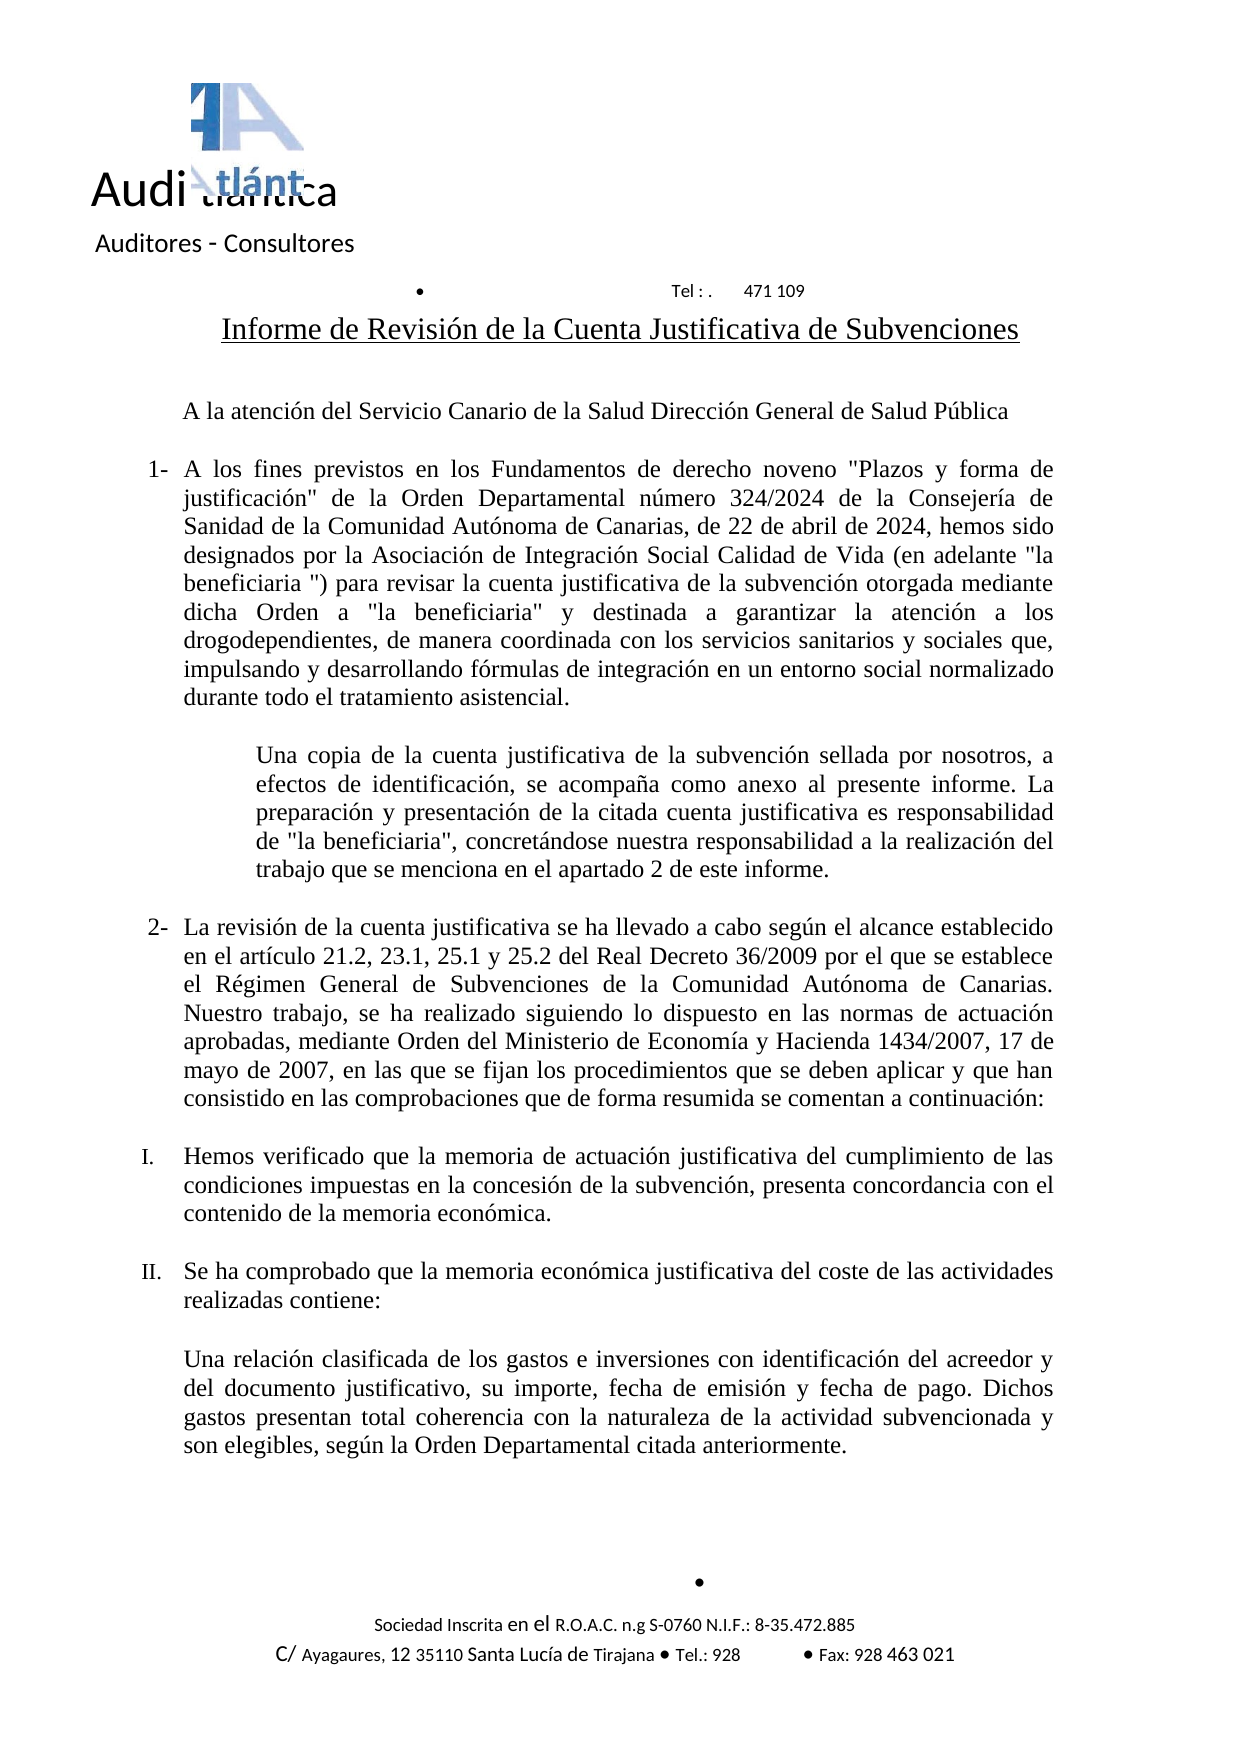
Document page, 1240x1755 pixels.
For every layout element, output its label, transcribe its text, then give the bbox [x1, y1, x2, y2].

text • [348, 1567, 1056, 1595]
list Una relación clasificada de los gastos e inversiones con identificación del acreedor y del documento justificativo, su importe, fecha de emisión y fecha de pago. Dichos gastos presentan total coherencia con la naturaleza de la actividad subvencionada y son elegibles, según la Orden Departamental citada anteriormente. [0, 1343, 1055, 1459]
list Hemos verificado que la memoria de actuación justificativa del cumplimiento de las condiciones impuestas en la concesión de la subvención, presenta concordancia con el contenido de la memoria económica. [141, 1142, 1055, 1227]
text Una copia de la cuenta justificativa de la subvención sellada por nosotros, a efectos de identificación, se acompaña como anexo al presente informe. La preparación y presentación de la citada cuenta justificativa es responsabilidad de "la beneficiaria", concretándose nuestra responsabilidad a la realización del trabajo que se menciona en el apartado 2 de este informe. [256, 741, 1055, 883]
list La revisión de la cuenta justificativa se ha llevado a cabo según el alcance establecido en el artículo 21.2, 23.1, 25.1 y 25.2 del Real Decreto 36/2009 por el que se establece el Régimen General de Subvenciones de la Comunidad Autónoma de Canarias. Nuestro trabajo, se ha realizado siguiendo lo dispuesto en las normas de actuación aprobadas, mediante Orden del Ministerio de Economía y Hacienda 1434/2007, 17 de mayo de 2007, en las que se fijan los procedimientos que se deben aplicar y que han consistido en las comprobaciones que de forma resumida se comentan a continuación: [147, 912, 1055, 1112]
text Informe de Revisión de la Cuenta Justificativa de Subvenciones [184, 311, 1056, 347]
list Se ha comprobado que la memoria económica justificativa del coste de las actividades realizadas contiene: [141, 1256, 1055, 1313]
text • Tel : . 471 109 [183, 279, 1056, 302]
list A los fines previstos en los Fundamentos de derecho noveno "Plazos y forma de justificación" de la Orden Departamental número 324/2024 de la Consejería de Sanidad de la Comunidad Autónoma de Canarias, de 22 de abril de 2024, hemos sido designados por la Asociación de Integración Social Calidad de Vida (en adelante "la beneficiaria ") para revisar la cuenta justificativa de la subvención otorgada mediante dicha Orden a "la beneficiaria" y destinada a garantizar la atención a los drogodependientes, de manera coordinada con los servicios sanitarios y sociales que, impulsando y desarrollando fórmulas de integración en un entorno social normalizado durante todo el tratamiento asistencial. [147, 454, 1055, 711]
text A la atención del Servicio Canario de la Salud Dirección General de Salud Pública [182, 397, 1055, 425]
